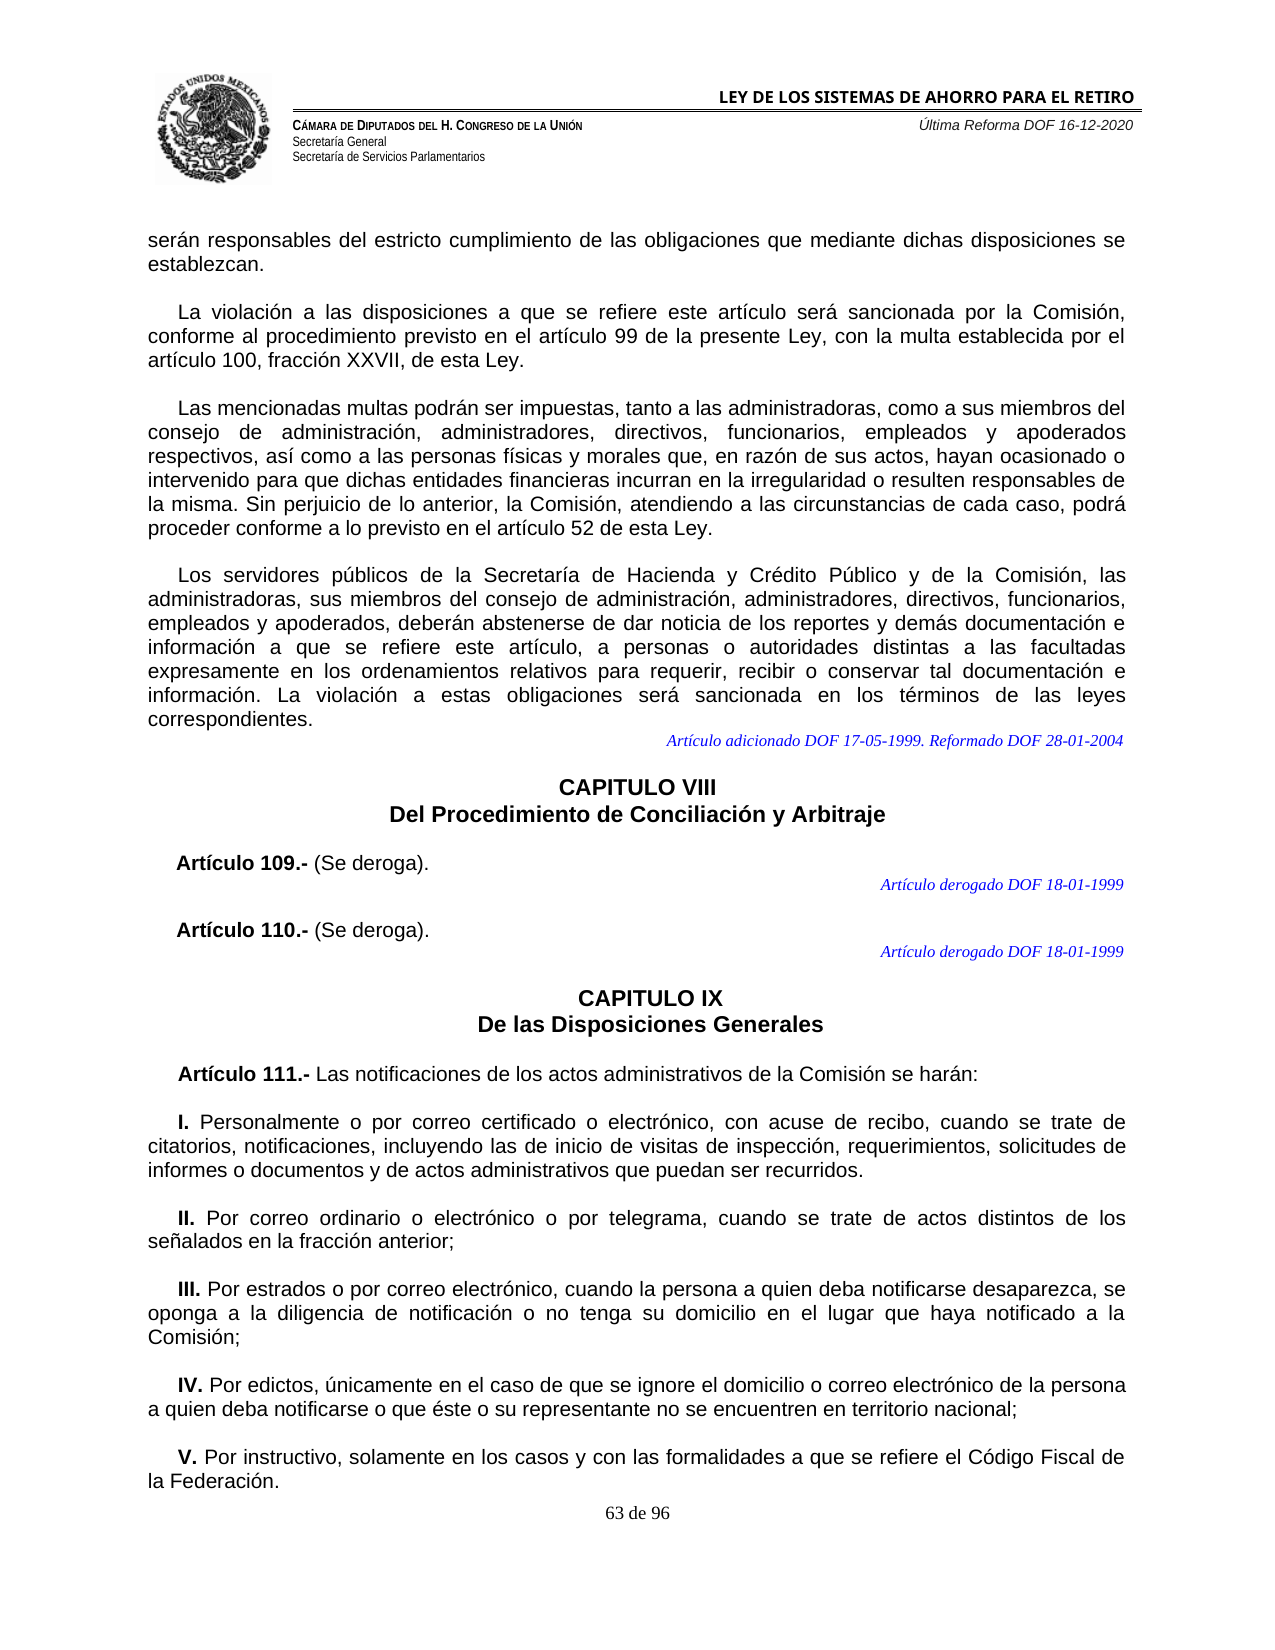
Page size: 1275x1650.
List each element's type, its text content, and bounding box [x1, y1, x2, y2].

text CAPITULO VIII [148, 774, 1127, 801]
text Los servidores públicos de la Secretaría de Hacienda y Crédito Público y de la Comisión, las administradoras, sus miembros del consejo de administración, administradores, directivos, funcionarios, empleados y apoderados, deberán abstenerse de dar noticia de los reportes y demás documentación e información a que se refiere este artículo, a personas o autoridades distintas a las facultadas expresamente en los ordenamientos relativos para requerir, recibir o conservar tal documentación e información. La violación a estas obligaciones será sancionada en los términos de las leyes correspondientes. [148, 563, 1127, 731]
text La violación a las disposiciones a que se refiere este artículo será sancionada por la Comisión, conforme al procedimiento previsto en el artículo 99 de la presente Ley, con la multa establecida por el artículo 100, fracción XXVII, de esta Ley. [148, 300, 1127, 372]
text CAPITULO IX [148, 985, 1125, 1011]
text Artículo 111.- Las notificaciones de los actos administrativos de la Comisión se harán: [148, 1062, 1127, 1086]
text Artículo derogado DOF 18-01-1999 [148, 875, 1125, 894]
text Las mencionadas multas podrán ser impuestas, tanto a las administradoras, como a sus miembros del consejo de administración, administradores, directivos, funcionarios, empleados y apoderados respectivos, así como a las personas físicas y morales que, en razón de sus actos, hayan ocasionado o intervenido para que dichas entidades financieras incurran en la irregularidad o resulten responsables de la misma. Sin perjuicio de lo anterior, la Comisión, atendiendo a las circunstancias de cada caso, podrá proceder conforme a lo previsto en el artículo 52 de esta Ley. [148, 396, 1127, 539]
text Del Procedimiento de Conciliación y Arbitraje [148, 801, 1127, 827]
text Artículo 110.- (Se deroga). [148, 918, 1124, 942]
text I. Personalmente o por correo certificado o electrónico, con acuse de recibo, cuando se trate de citatorios, notificaciones, incluyendo las de inicio de visitas de inspección, requerimientos, solicitudes de informes o documentos y de actos administrativos que puedan ser recurridos. [148, 1109, 1127, 1181]
text V. Por instructivo, solamente en los casos y con las formalidades a que se refiere el Código Fiscal de la Federación. [148, 1445, 1127, 1493]
text Artículo derogado DOF 18-01-1999 [148, 942, 1125, 961]
text Artículo adicionado DOF 17-05-1999. Reformado DOF 28-01-2004 [148, 731, 1125, 750]
text Artículo 109.- (Se deroga). [148, 851, 1125, 875]
text De las Disposiciones Generales [148, 1011, 1125, 1038]
text III. Por estrados o por correo electrónico, cuando la persona a quien deba notificarse desaparezca, se oponga a la diligencia de notificación o no tenga su domicilio en el lugar que haya notificado a la Comisión; [148, 1277, 1127, 1349]
text IV. Por edictos, únicamente en el caso de que se ignore el domicilio o correo electrónico de la persona a quien deba notificarse o que éste o su representante no se encuentren en territorio nacional; [148, 1373, 1127, 1421]
text serán responsables del estricto cumplimiento de las obligaciones que mediante dichas disposiciones se establezcan. [148, 228, 1127, 276]
text II. Por correo ordinario o electrónico o por telegrama, cuando se trate de actos distintos de los señalados en la fracción anterior; [148, 1205, 1127, 1253]
